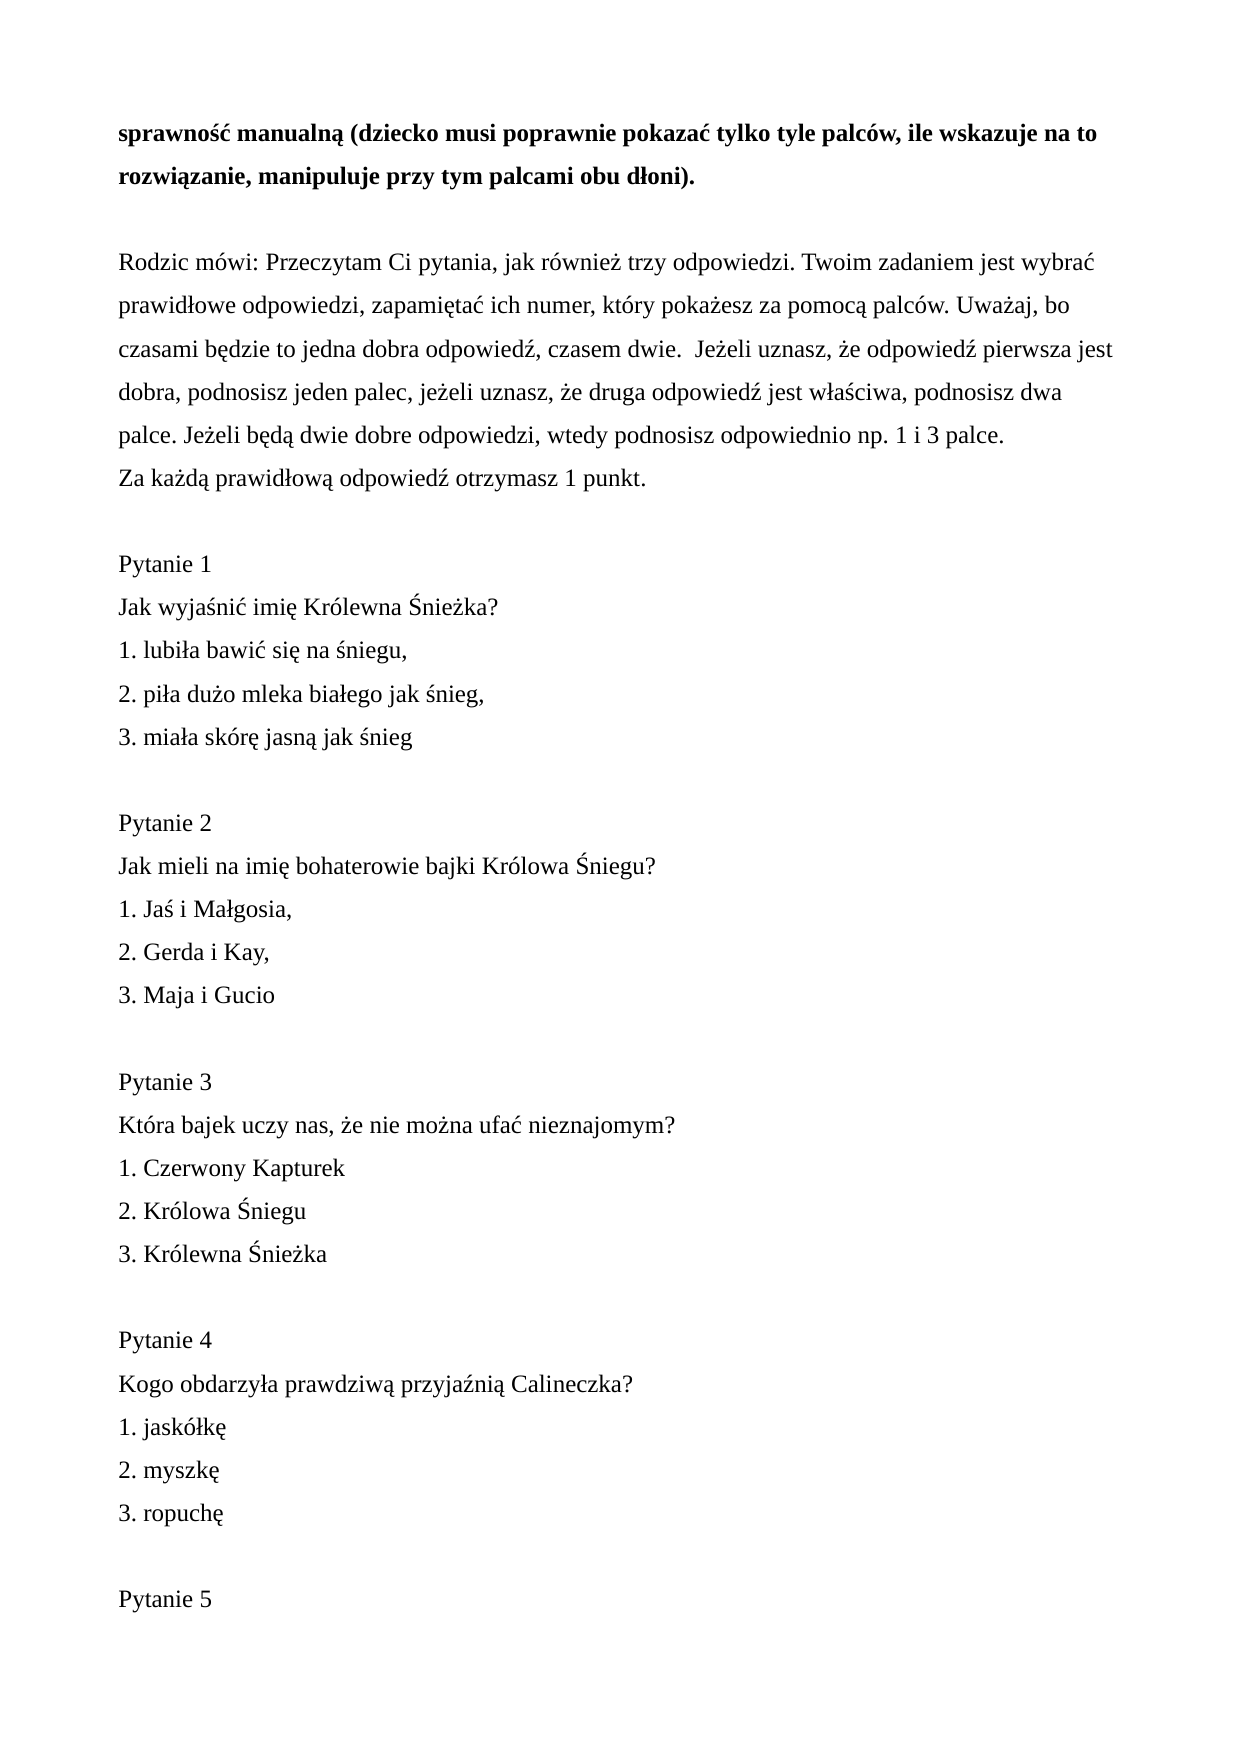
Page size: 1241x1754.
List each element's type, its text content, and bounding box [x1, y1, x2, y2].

text sprawność manualną (dziecko musi poprawnie pokazać tylko tyle palców, ile wskazuje na to rozwiązanie, manipuluje przy tym palcami obu dłoni). Rodzic mówi: Przeczytam Ci pytania, jak również trzy odpowiedzi. Twoim zadaniem jest wybrać prawidłowe odpowiedzi, zapamiętać ich numer, który pokażesz za pomocą palców. Uważaj, bo czasami będzie to jedna dobra odpowiedź, czasem dwie. Jeżeli uznasz, że odpowiedź pierwsza jest dobra, podnosisz jeden palec, jeżeli uznasz, że druga odpowiedź jest właściwa, podnosisz dwa palce. Jeżeli będą dwie dobre odpowiedzi, wtedy podnosisz odpowiednio np. 1 i 3 palce. Za każdą prawidłową odpowiedź otrzymasz 1 punkt. Pytanie 1 Jak wyjaśnić imię Królewna Śnieżka? 1. lubiła bawić się na śniegu, 2. piła dużo mleka białego jak śnieg, 3. miała skórę jasną jak śnieg Pytanie 2 Jak mieli na imię bohaterowie bajki Królowa Śniegu? 1. Jaś i Małgosia, 2. Gerda i Kay, 3. Maja i Gucio Pytanie 3 Która bajek uczy nas, że nie można ufać nieznajomym? 1. Czerwony Kapturek 2. Królowa Śniegu 3. Królewna Śnieżka Pytanie 4 Kogo obdarzyła prawdziwą przyjaźnią Calineczka? 1. jaskółkę 2. myszkę 3. ropuchę Pytanie 5 [118, 118, 1122, 1613]
